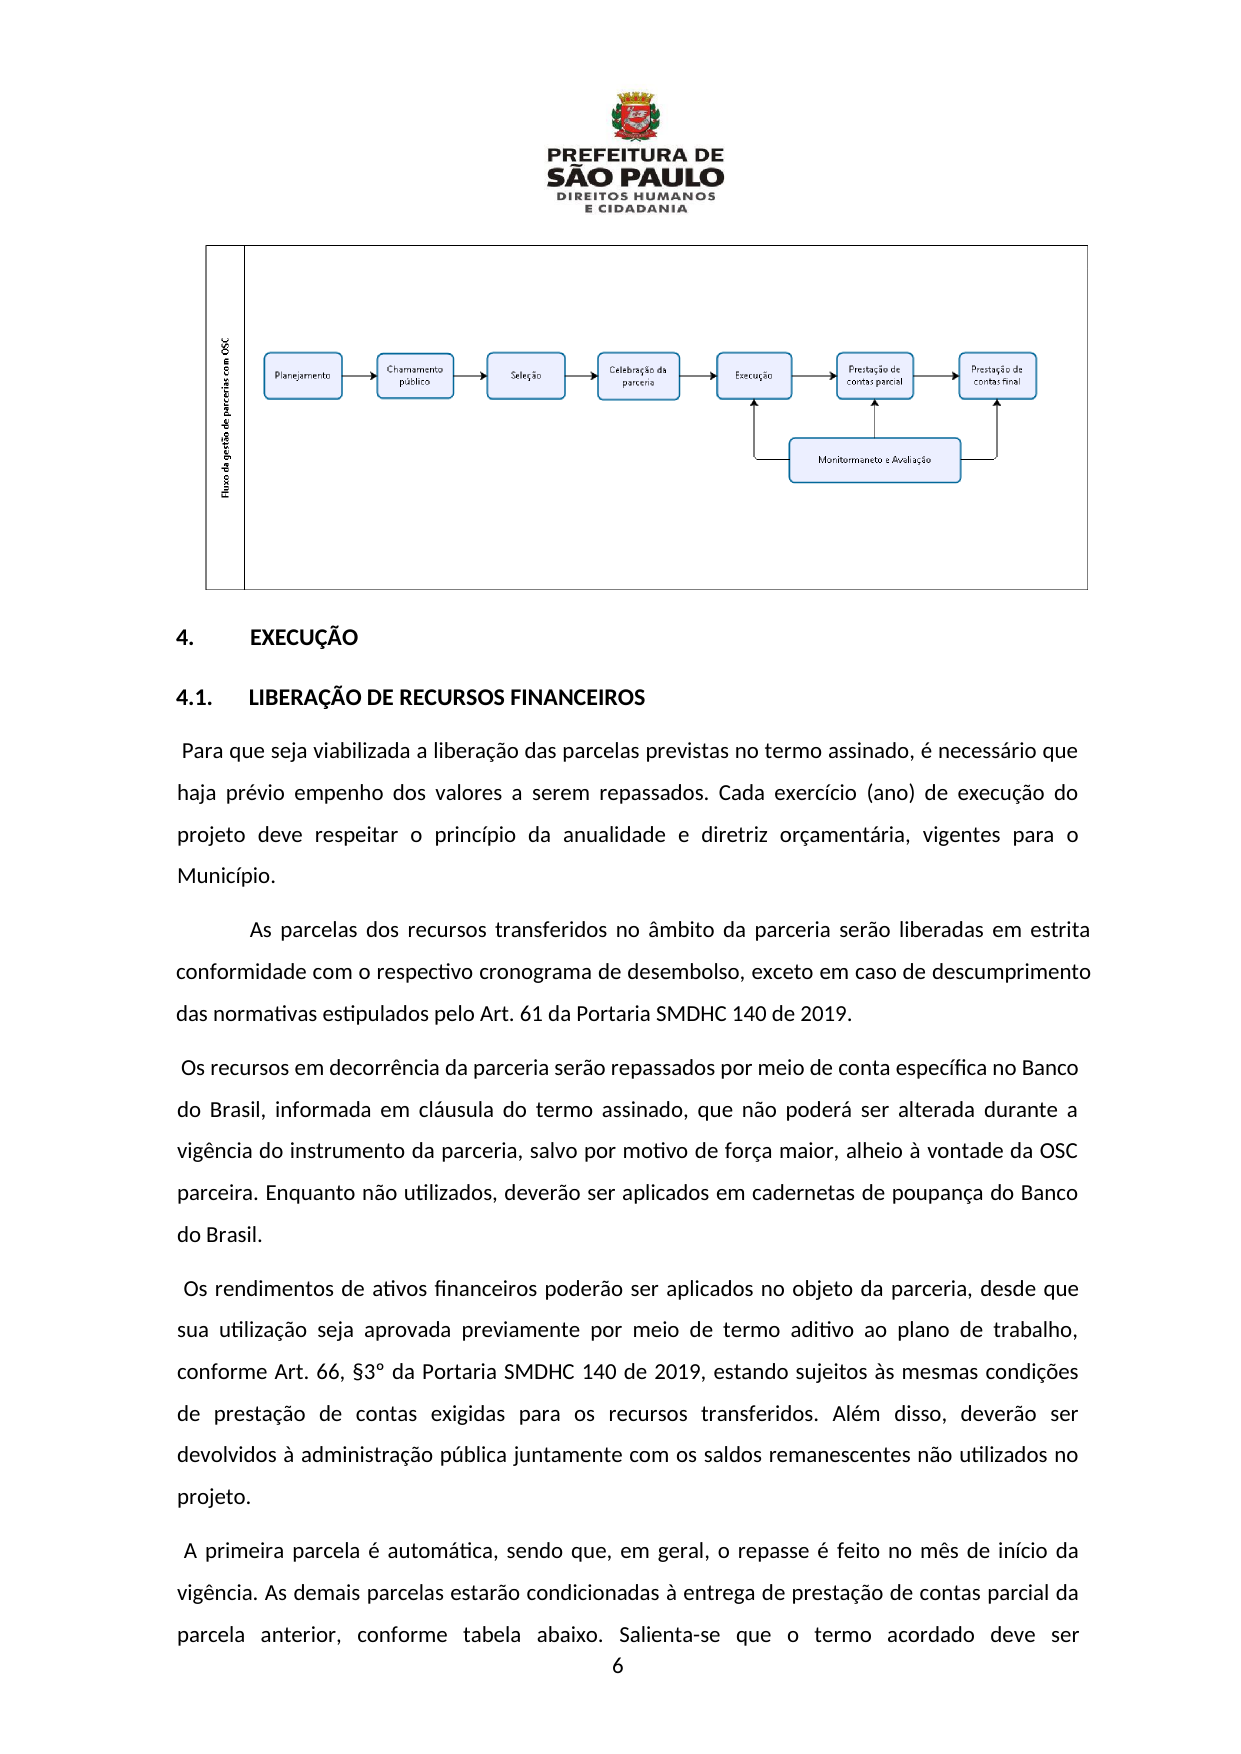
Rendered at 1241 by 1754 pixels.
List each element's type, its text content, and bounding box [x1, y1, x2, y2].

text Os recursos em decorrência da parceria serão repassados por meio de conta específica no Banco do Brasil, informada em cláusula do termo assinado, que não poderá ser alterada durante a vigência do instrumento da parceria, salvo por motivo de força maior, alheio à vontade da OSC parceira. Enquanto não utilizados, deverão ser aplicados em cadernetas de poupança do Banco do Brasil. [176, 1053, 1080, 1248]
text As parcelas dos recursos transferidos no âmbito da parceria serão liberadas em estrita conformidade com o respectivo cronograma de desembolso, exceto em caso de descumprimento das normativas estipulados pelo Art. 61 da Portaria SMDHC 140 de 2019. [176, 916, 1092, 1027]
subtitle 4. EXECUÇÃO [176, 622, 1108, 651]
picture [189, 73, 1092, 620]
text Para que seja viabilizada a liberação das parcelas previstas no termo assinado, é necessário que haja prévio empenho dos valores a serem repassados. Cada exercício (ano) de execução do projeto deve respeitar o princípio da anualidade e diretriz orçamentária, vigentes para o Município. [176, 736, 1080, 889]
text A primeira parcela é automática, sendo que, em geral, o repasse é feito no mês de início da vigência. As demais parcelas estarão condicionadas à entrega de prestação de contas parcial da parcela anterior, conforme tabela abaixo. Salienta-se que o termo acordado deve ser [176, 1536, 1080, 1648]
subtitle 4.1. LIBERAÇÃO DE RECURSOS FINANCEIROS [176, 682, 1108, 711]
text Os rendimentos de ativos financeiros poderão ser aplicados no objeto da parceria, desde que sua utilização seja aprovada previamente por meio de termo aditivo ao plano de trabalho, conforme Art. 66, §3º da Portaria SMDHC 140 de 2019, estando sujeitos às mesmas condições de prestação de contas exigidas para os recursos transferidos. Além disso, deverão ser devolvidos à administração pública juntamente com os saldos remanescentes não utilizados no projeto. [176, 1274, 1080, 1510]
